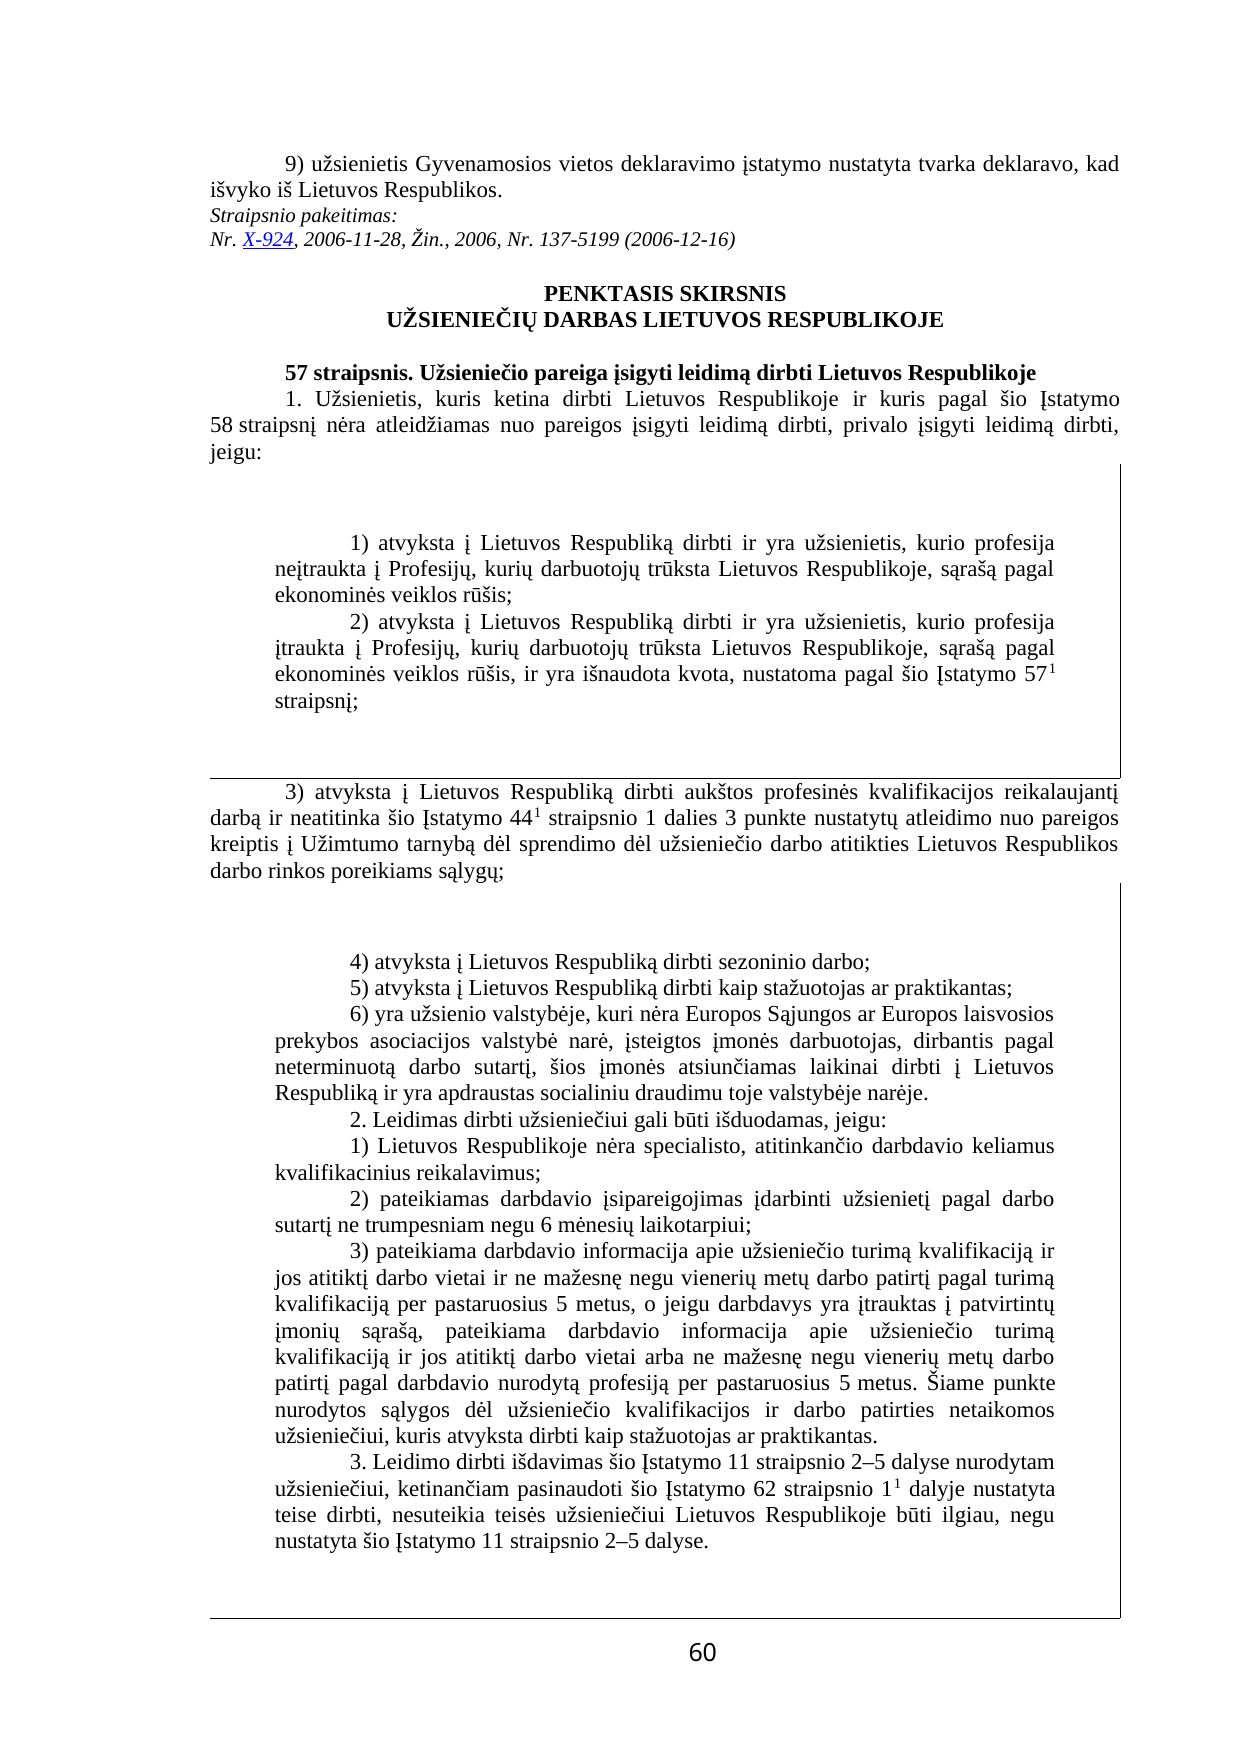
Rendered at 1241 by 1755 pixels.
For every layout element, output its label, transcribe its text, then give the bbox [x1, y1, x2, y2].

text Nr. X-924, 2006-11-28, Žin., 2006, Nr. 137-5199 (2006-12-16) [210, 227, 1120, 251]
text UŽSIENIEČIŲ DARBAS LIETUVOS RESPUBLIKOJE [210, 306, 1120, 332]
text 9) užsienietis Gyvenamosios vietos deklaravimo įstatymo nustatyta tvarka deklaravo, kad išvyko iš Lietuvos Respublikos. [210, 150, 1120, 203]
text 4) atvyksta į Lietuvos Respubliką dirbti sezoninio darbo; [210, 883, 1120, 974]
text 57 straipsnis. Užsieniečio pareiga įsigyti leidimą dirbti Lietuvos Respublikoje [210, 359, 1120, 385]
text 3) pateikiama darbdavio informacija apie užsieniečio turimą kvalifikaciją ir jos atitiktį darbo vietai ir ne mažesnę negu vienerių metų darbo patirtį pagal turimą kvalifikaciją per pastaruosius 5 metus, o jeigu darbdavys yra įtrauktas į patvirtintų įmonių sąrašą, pateikiama darbdavio informacija apie užsieniečio turimą kvalifikaciją ir jos atitiktį darbo vietai arba ne mažesnę negu vienerių metų darbo patirtį pagal darbdavio nurodytą profesiją per pastaruosius 5 metus. Šiame punkte nurodytos sąlygos dėl užsieniečio kvalifikacijos ir darbo patirties netaikomos užsieniečiui, kuris atvyksta dirbti kaip stažuotojas ar praktikantas. [210, 1238, 1120, 1448]
text 1. Užsienietis, kuris ketina dirbti Lietuvos Respublikoje ir kuris pagal šio Įstatymo 58 straipsnį nėra atleidžiamas nuo pareigos įsigyti leidimą dirbti, privalo įsigyti leidimą dirbti, jeigu: [210, 385, 1120, 464]
text 5) atvyksta į Lietuvos Respubliką dirbti kaip stažuotojas ar praktikantas; [210, 974, 1120, 1000]
text PENKTASIS SKIRSNIS [210, 279, 1120, 306]
text 2. Leidimas dirbti užsieniečiui gali būti išduodamas, jeigu: [210, 1106, 1120, 1132]
text 2) atvyksta į Lietuvos Respubliką dirbti ir yra užsienietis, kurio profesija įtraukta į Profesijų, kurių darbuotojų trūksta Lietuvos Respublikoje, sąrašą pagal ekonominės veiklos rūšis, ir yra išnaudota kvota, nustatoma pagal šio Įstatymo 571 straipsnį; [210, 608, 1120, 778]
text 1) atvyksta į Lietuvos Respubliką dirbti ir yra užsienietis, kurio profesija neįtraukta į Profesijų, kurių darbuotojų trūksta Lietuvos Respublikoje, sąrašą pagal ekonominės veiklos rūšis; [210, 464, 1120, 608]
text 3. Leidimo dirbti išdavimas šio Įstatymo 11 straipsnio 2–5 dalyse nurodytam užsieniečiui, ketinančiam pasinaudoti šio Įstatymo 62 straipsnio 11 dalyje nustatyta teise dirbti, nesuteikia teisės užsieniečiui Lietuvos Respublikoje būti ilgiau, negu nustatyta šio Įstatymo 11 straipsnio 2–5 dalyse. [210, 1448, 1120, 1618]
text 2) pateikiamas darbdavio įsipareigojimas įdarbinti užsienietį pagal darbo sutartį ne trumpesniam negu 6 mėnesių laikotarpiui; [210, 1185, 1120, 1238]
text 1) Lietuvos Respublikoje nėra specialisto, atitinkančio darbdavio keliamus kvalifikacinius reikalavimus; [210, 1132, 1120, 1185]
text Straipsnio pakeitimas: [210, 203, 1120, 227]
text 6) yra užsienio valstybėje, kuri nėra Europos Sąjungos ar Europos laisvosios prekybos asociacijos valstybė narė, įsteigtos įmonės darbuotojas, dirbantis pagal neterminuotą darbo sutartį, šios įmonės atsiunčiamas laikinai dirbti į Lietuvos Respubliką ir yra apdraustas socialiniu draudimu toje valstybėje narėje. [210, 1000, 1120, 1106]
text 3) atvyksta į Lietuvos Respubliką dirbti aukštos profesinės kvalifikacijos reikalaujantį darbą ir neatitinka šio Įstatymo 441 straipsnio 1 dalies 3 punkte nustatytų atleidimo nuo pareigos kreiptis į Užimtumo tarnybą dėl sprendimo dėl užsieniečio darbo atitikties Lietuvos Respublikos darbo rinkos poreikiams sąlygų; [210, 778, 1120, 883]
